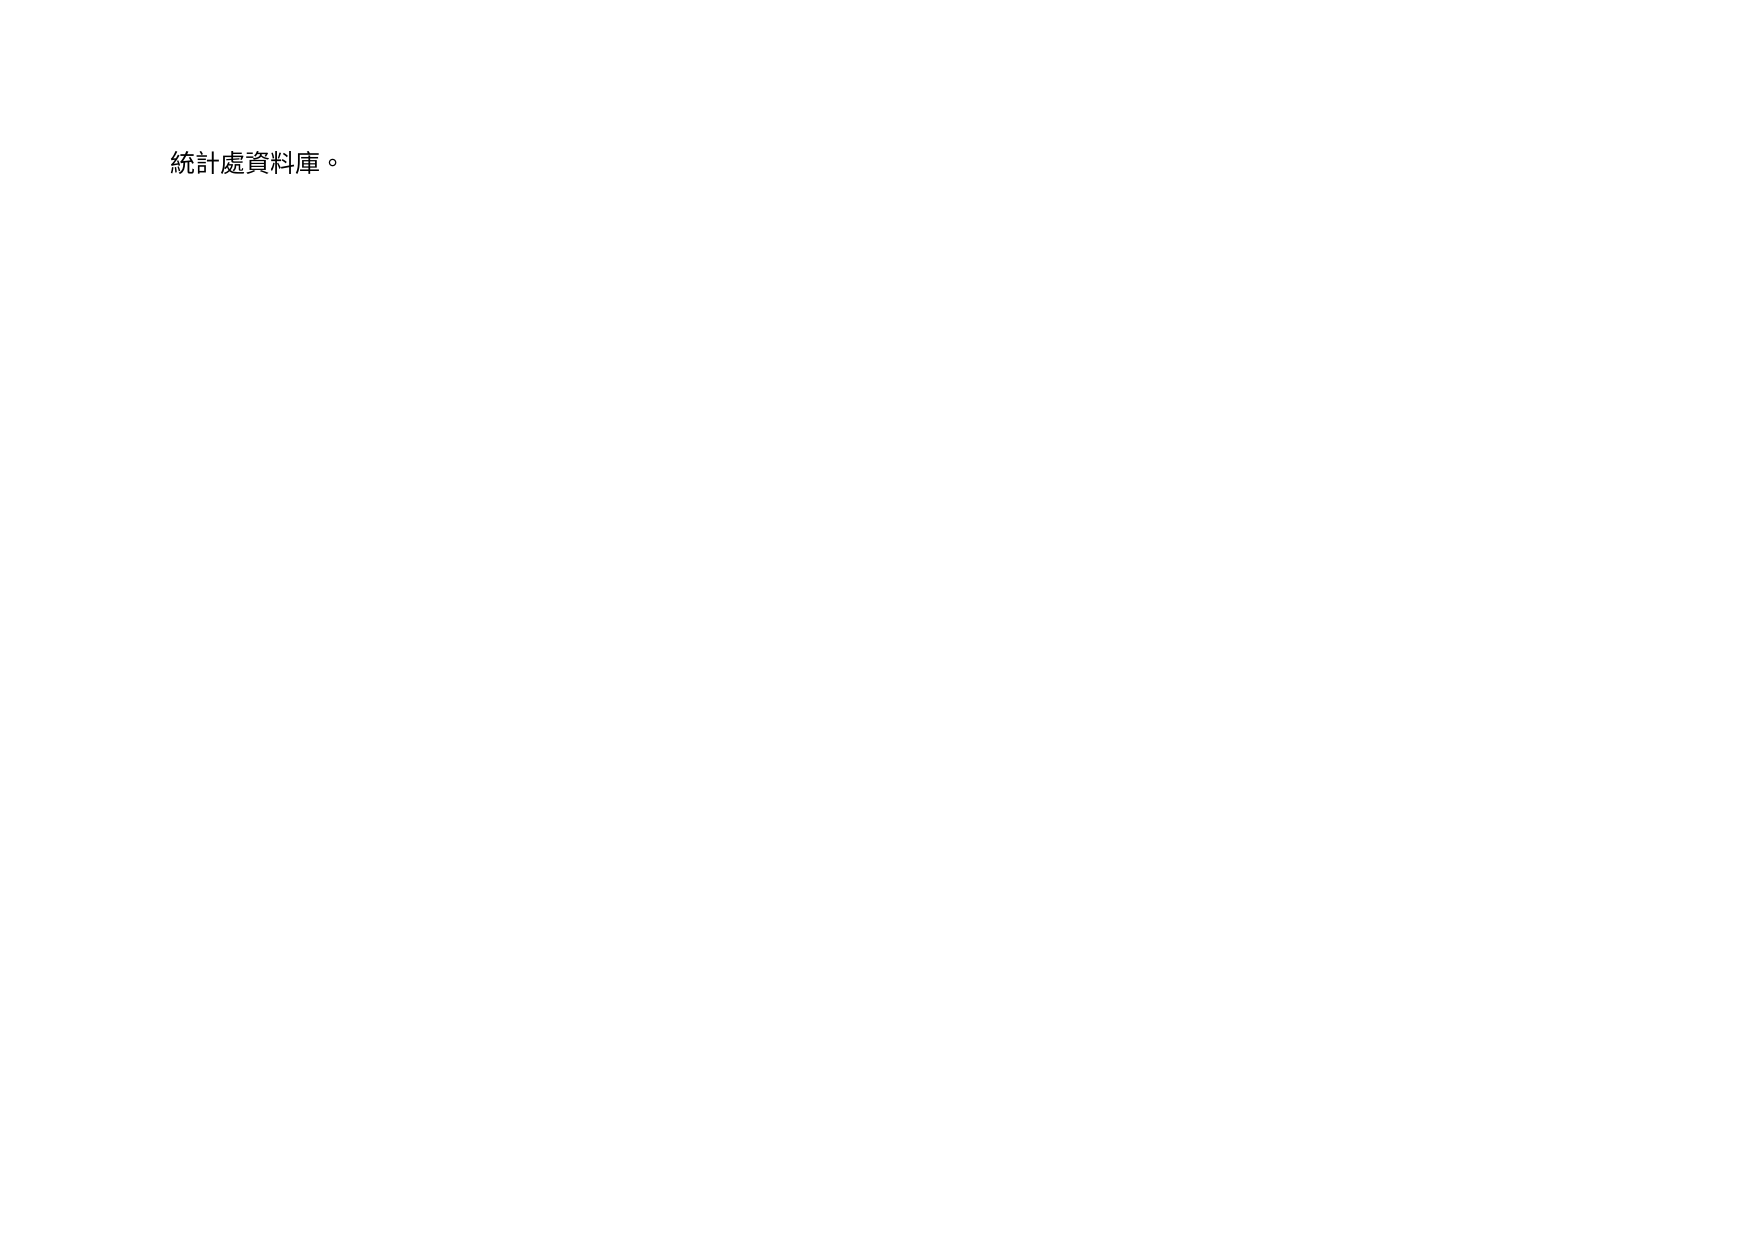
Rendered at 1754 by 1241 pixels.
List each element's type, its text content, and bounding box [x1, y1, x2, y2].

text 統計處資料庫。 [118, 120, 1636, 183]
